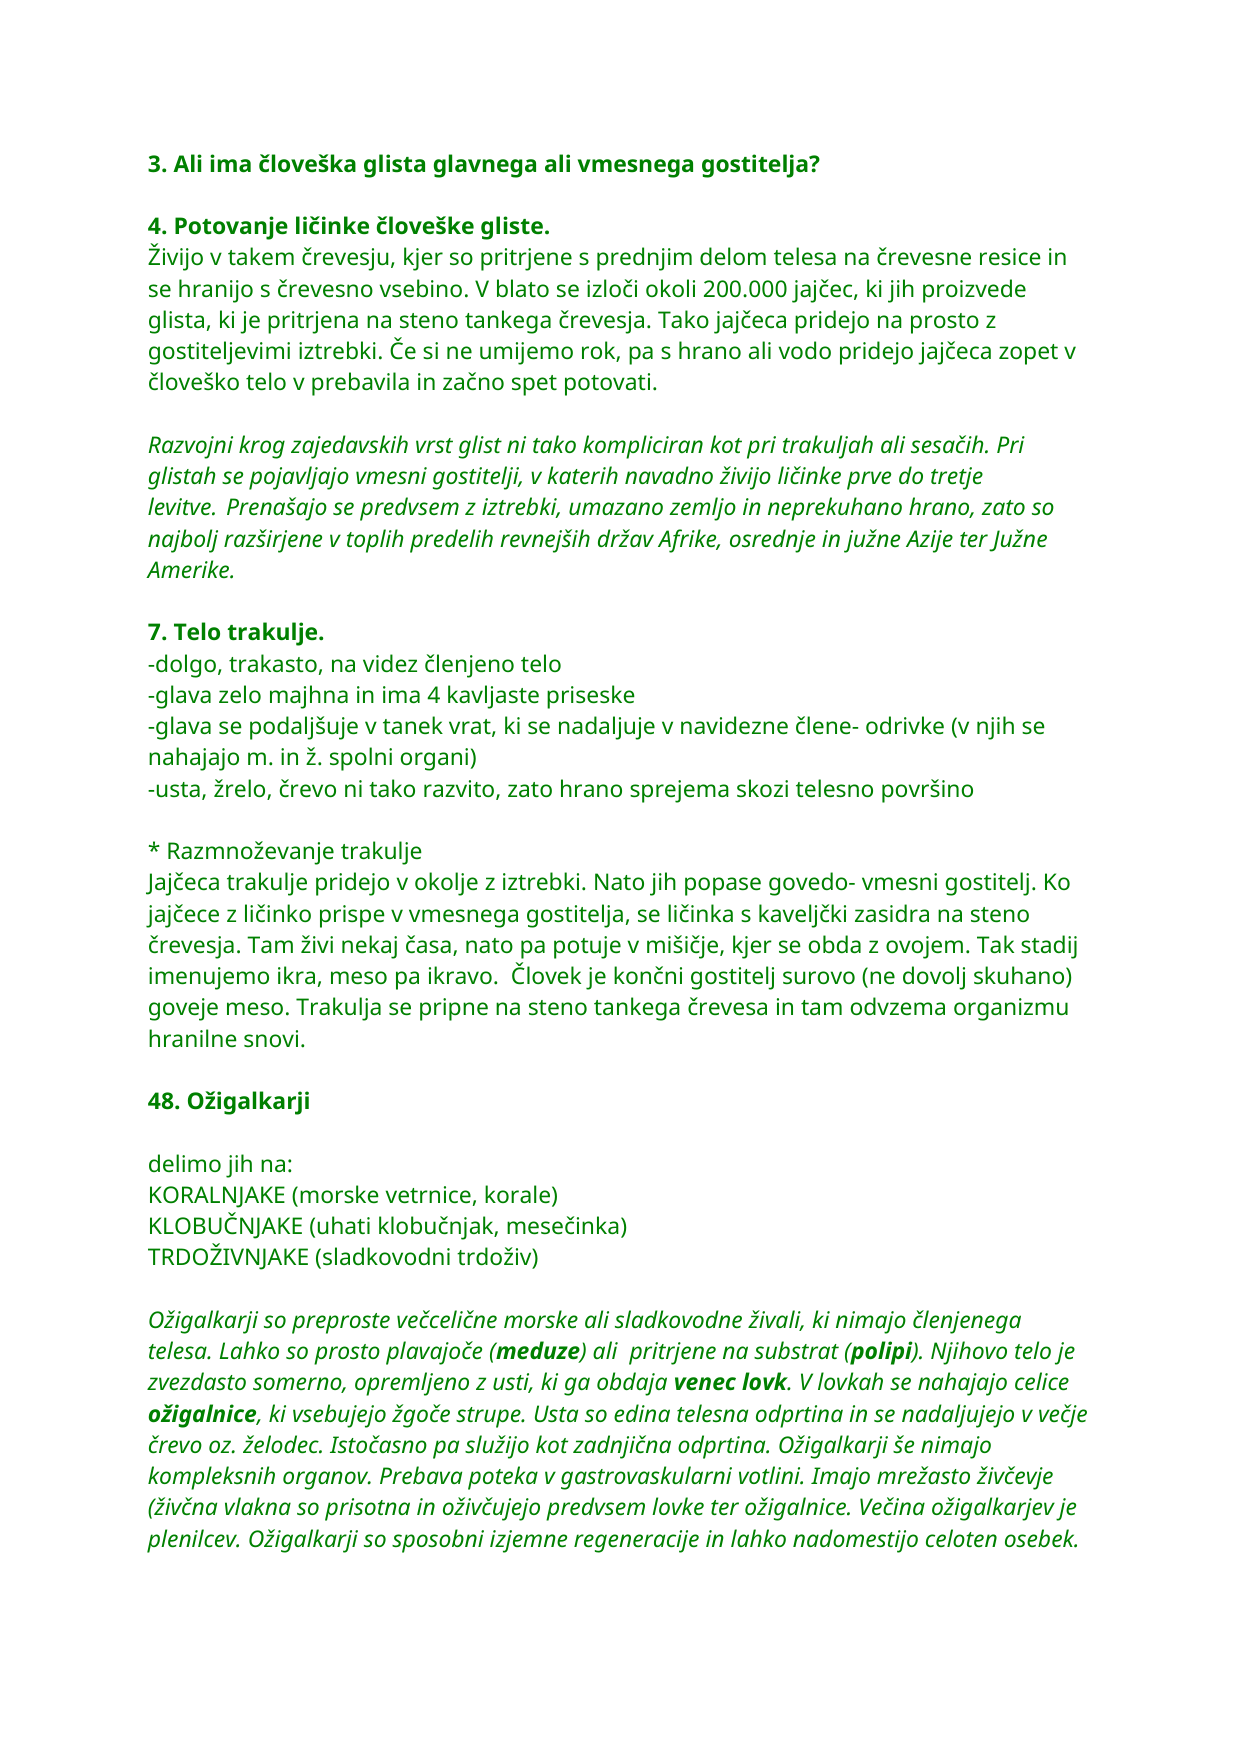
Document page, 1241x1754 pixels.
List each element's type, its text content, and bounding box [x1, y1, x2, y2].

text -glava zelo majhna in ima 4 kavljaste priseske [148, 679, 1093, 710]
text * Razmnoževanje trakulje [148, 835, 1093, 866]
text 3. Ali ima človeška glista glavnega ali vmesnega gostitelja? [148, 148, 1093, 179]
text Ožigalkarji so preproste večcelične morske ali sladkovodne živali, ki nimajo členjenega telesa. Lahko so prosto plavajoče (meduze) ali pritrjene na substrat (polipi). Njihovo telo je zvezdasto somerno, opremljeno z usti, ki ga obdaja venec lovk. V lovkah se nahajajo celice ožigalnice, ki vsebujejo žgoče strupe. Usta so edina telesna odprtina in se nadaljujejo v večje črevo oz. želodec. Istočasno pa služijo kot zadnjična odprtina. Ožigalkarji še nimajo kompleksnih organov. Prebava poteka v gastrovaskularni votlini. Imajo mrežasto živčevje (živčna vlakna so prisotna in oživčujejo predvsem lovke ter ožigalnice. Večina ožigalkarjev je plenilcev. Ožigalkarji so sposobni izjemne regeneracije in lahko nadomestijo celoten osebek. [148, 1304, 1093, 1554]
text KORALNJAKE (morske vetrnice, korale) [148, 1179, 1093, 1210]
text -dolgo, trakasto, na videz členjeno telo [148, 648, 1093, 679]
text delimo jih na: [148, 1148, 1093, 1179]
text Živijo v takem črevesju, kjer so pritrjene s prednjim delom telesa na črevesne resice in se hranijo s črevesno vsebino. V blato se izloči okoli 200.000 jajčec, ki jih proizvede glista, ki je pritrjena na steno tankega črevesja. Tako jajčeca pridejo na prosto z gostiteljevimi iztrebki. Če si ne umijemo rok, pa s hrano ali vodo pridejo jajčeca zopet v človeško telo v prebavila in začno spet potovati. [148, 241, 1093, 398]
text TRDOŽIVNJAKE (sladkovodni trdoživ) [148, 1241, 1093, 1273]
text 7. Telo trakulje. [148, 616, 1093, 648]
text Razvojni krog zajedavskih vrst glist ni tako kompliciran kot pri trakuljah ali sesačih. Pri glistah se pojavljajo vmesni gostitelji, v katerih navadno živijo ličinke prve do tretje levitve. Prenašajo se predvsem z iztrebki, umazano zemljo in neprekuhano hrano, zato so najbolj razširjene v toplih predelih revnejših držav Afrike, osrednje in južne Azije ter Južne Amerike. [148, 429, 1093, 585]
text -usta, žrelo, črevo ni tako razvito, zato hrano sprejema skozi telesno površino [148, 773, 1093, 804]
text KLOBUČNJAKE (uhati klobučnjak, mesečinka) [148, 1210, 1093, 1241]
text 48. Ožigalkarji [148, 1085, 1093, 1116]
text 4. Potovanje ličinke človeške gliste. [148, 210, 1093, 241]
text -glava se podaljšuje v tanek vrat, ki se nadaljuje v navidezne člene- odrivke (v njih se nahajajo m. in ž. spolni organi) [148, 710, 1093, 773]
text Jajčeca trakulje pridejo v okolje z iztrebki. Nato jih popase govedo- vmesni gostitelj. Ko jajčece z ličinko prispe v vmesnega gostitelja, se ličinka s kaveljčki zasidra na steno črevesja. Tam živi nekaj časa, nato pa potuje v mišičje, kjer se obda z ovojem. Tak stadij imenujemo ikra, meso pa ikravo. Človek je končni gostitelj surovo (ne dovolj skuhano) goveje meso. Trakulja se pripne na steno tankega črevesa in tam odvzema organizmu hranilne snovi. [148, 866, 1093, 1054]
